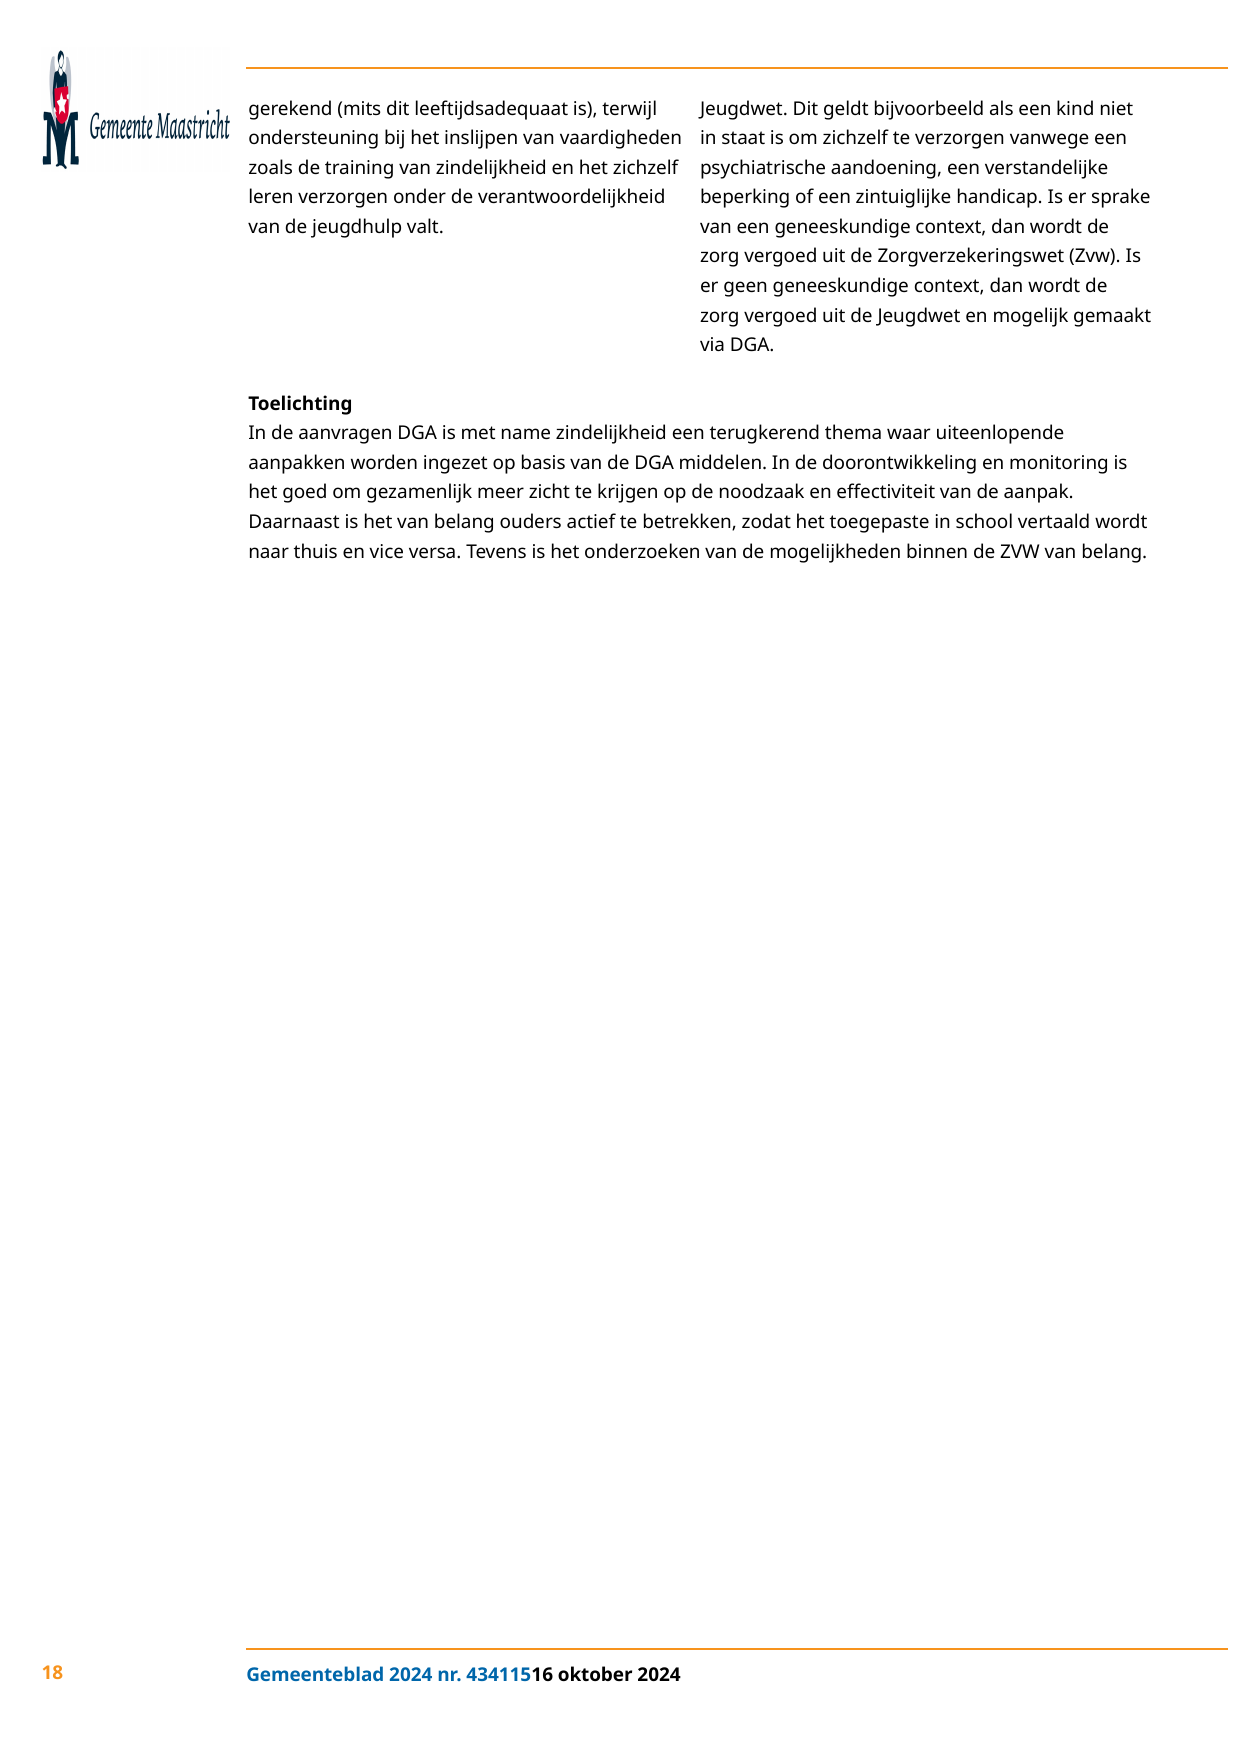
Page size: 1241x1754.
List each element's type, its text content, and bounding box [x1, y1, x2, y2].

table_cell Jeugdwet. Dit geldt bijvoorbeeld als een kind niet in staat is om zichzelf te verzorgen vanwege een psychiatrische aandoening, een verstandelijke beperking of een zintuiglijke handicap. Is er sprake van een geneeskundige context, dan wordt de zorg vergoed uit de Zorgverzekeringswet (Zvw). Is er geen geneeskundige context, dan wordt de zorg vergoed uit de Jeugdwet en mogelijk gemaakt via DGA. [700, 95, 1152, 357]
picture [41, 47, 231, 172]
table_cell gerekend (mits dit leeftijdsadequaat is), terwijl ondersteuning bij het inslijpen van vaardigheden zoals de training van zindelijkheid en het zichzelf leren verzorgen onder de verantwoordelijkheid van de jeugdhulp valt. [248, 95, 700, 357]
text Toelichting [248, 390, 1152, 416]
text In de aanvragen DGA is met name zindelijkheid een terugkerend thema waar uiteenlopende aanpakken worden ingezet op basis van de DGA middelen. In de doorontwikkeling en monitoring is het goed om gezamenlijk meer zicht te krijgen op de noodzaak en effectiviteit van de aanpak. Daarnaast is het van belang ouders actief te betrekken, zodat het toegepaste in school vertaald wordt naar thuis en vice versa. Tevens is het onderzoeken van de mogelijkheden binnen de ZVW van belang. [248, 419, 1152, 564]
